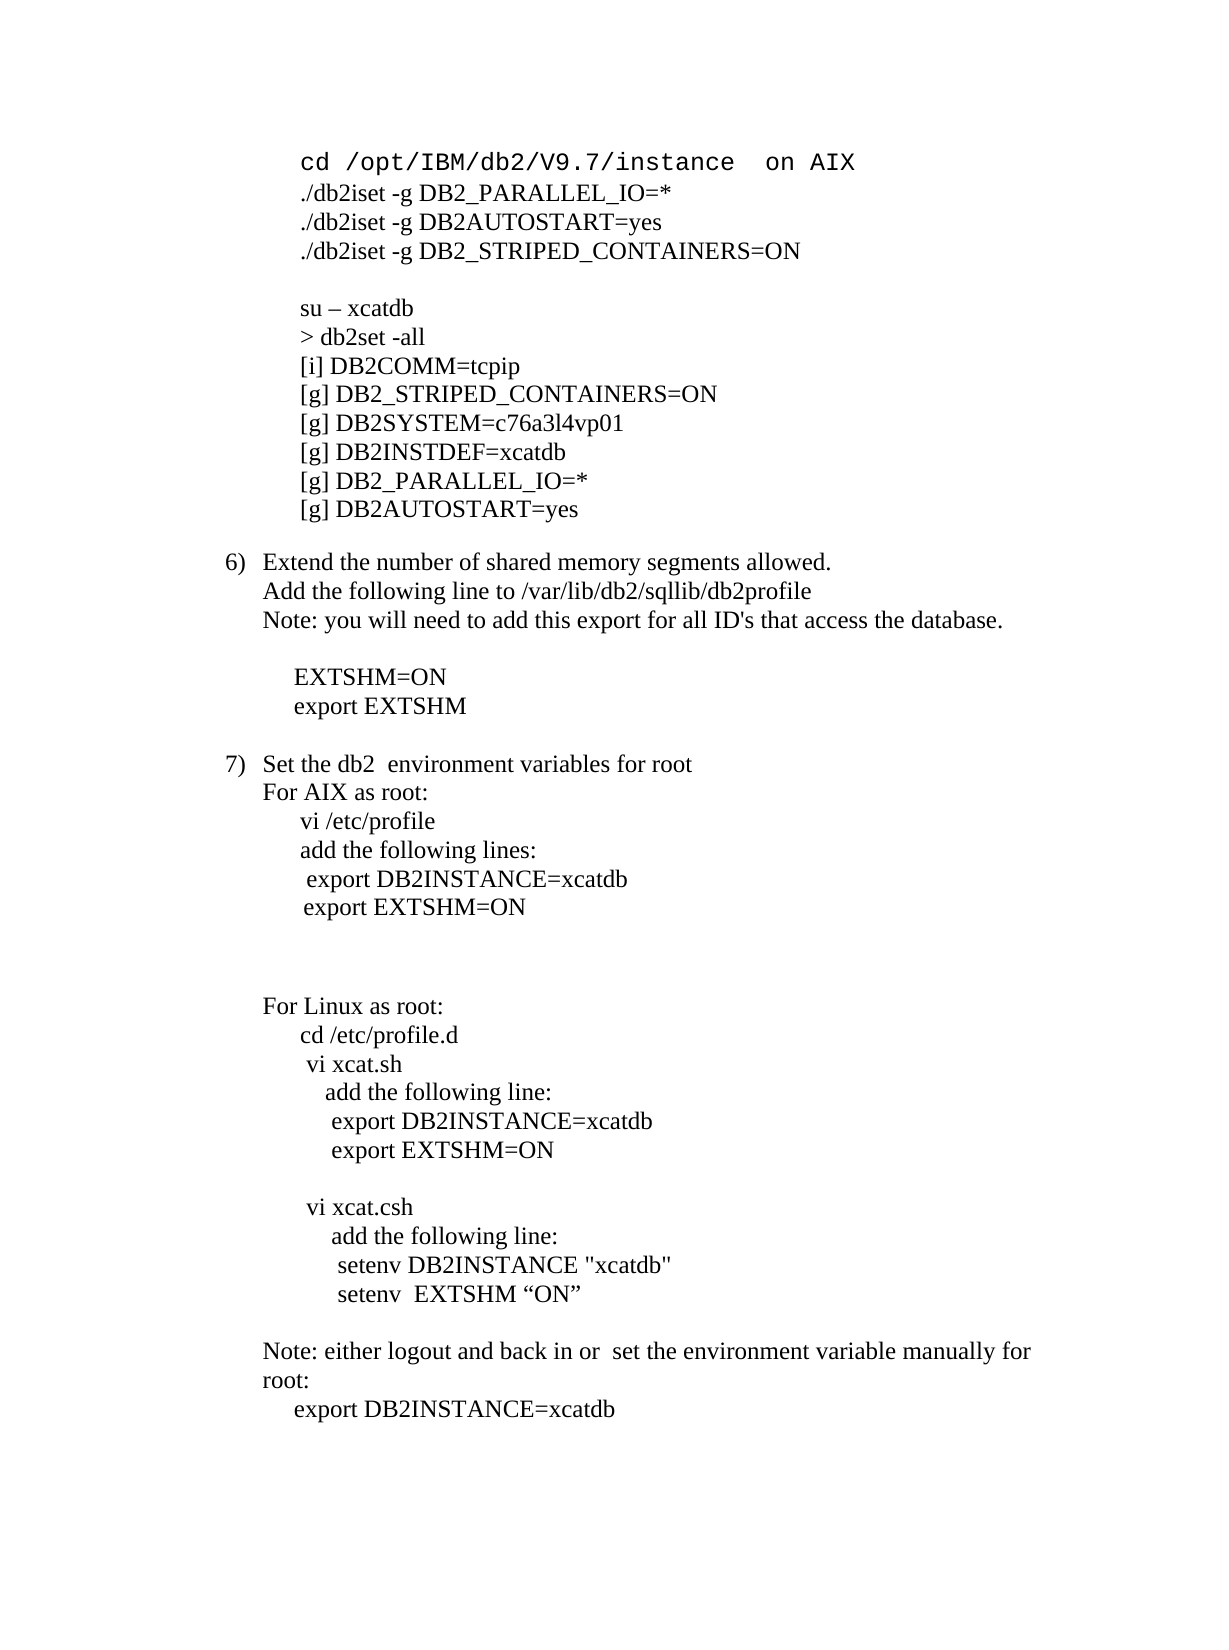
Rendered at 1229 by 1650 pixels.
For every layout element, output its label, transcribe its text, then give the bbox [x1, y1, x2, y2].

list cd /etc/profile.d [225, 1020, 1041, 1049]
list add the following line: [225, 1077, 1041, 1106]
text [g] DB2_PARALLEL_IO=* [300, 466, 1041, 494]
text ./db2iset -g DB2_STRIPED_CONTAINERS=ON [300, 236, 1041, 264]
list vi /etc/profile [225, 806, 1041, 835]
list Extend the number of shared memory segments allowed. [225, 547, 1041, 576]
text export DB2INSTANCE=xcatdb [187, 864, 1041, 892]
list vi xcat.sh [225, 1049, 1041, 1077]
list export DB2INSTANCE=xcatdb [225, 1106, 1041, 1135]
text [g] DB2INSTDEF=xcatdb [300, 437, 1041, 466]
text ./db2iset -g DB2AUTOSTART=yes [300, 207, 1041, 236]
list EXTSHM=ON [225, 662, 1041, 691]
text add the following lines: [187, 835, 1041, 864]
list For AIX as root: [225, 777, 1041, 806]
text setenv EXTSHM “ON” [225, 1279, 1041, 1307]
text vi xcat.csh [225, 1192, 1041, 1221]
text cd /opt/IBM/db2/V9.7/instance on AIX [300, 150, 1041, 178]
list export EXTSHM=ON [225, 1135, 1041, 1164]
text > db2set -all [300, 322, 1041, 351]
text export DB2INSTANCE=xcatdb [225, 1394, 1041, 1422]
text ./db2iset -g DB2_PARALLEL_IO=* [300, 178, 1041, 207]
text [g] DB2SYSTEM=c76a3l4vp01 [300, 408, 1041, 437]
text export EXTSHM=ON [187, 892, 1041, 921]
list Note: you will need to add this export for all ID's that access the database. [225, 605, 1041, 634]
list Add the following line to /var/lib/db2/sqllib/db2profile [225, 576, 1041, 605]
text [g] DB2AUTOSTART=yes [300, 494, 1041, 523]
text [g] DB2_STRIPED_CONTAINERS=ON [300, 379, 1041, 408]
text [i] DB2COMM=tcpip [300, 351, 1041, 379]
list Set the db2 environment variables for root [225, 749, 1041, 777]
text setenv DB2INSTANCE "xcatdb" [225, 1250, 1041, 1279]
text su – xcatdb [300, 293, 1041, 322]
list For Linux as root: [225, 991, 1041, 1020]
list export EXTSHM [225, 691, 1041, 720]
text Note: either logout and back in or set the environment variable manually for root: [225, 1336, 1041, 1394]
text add the following line: [225, 1221, 1041, 1250]
